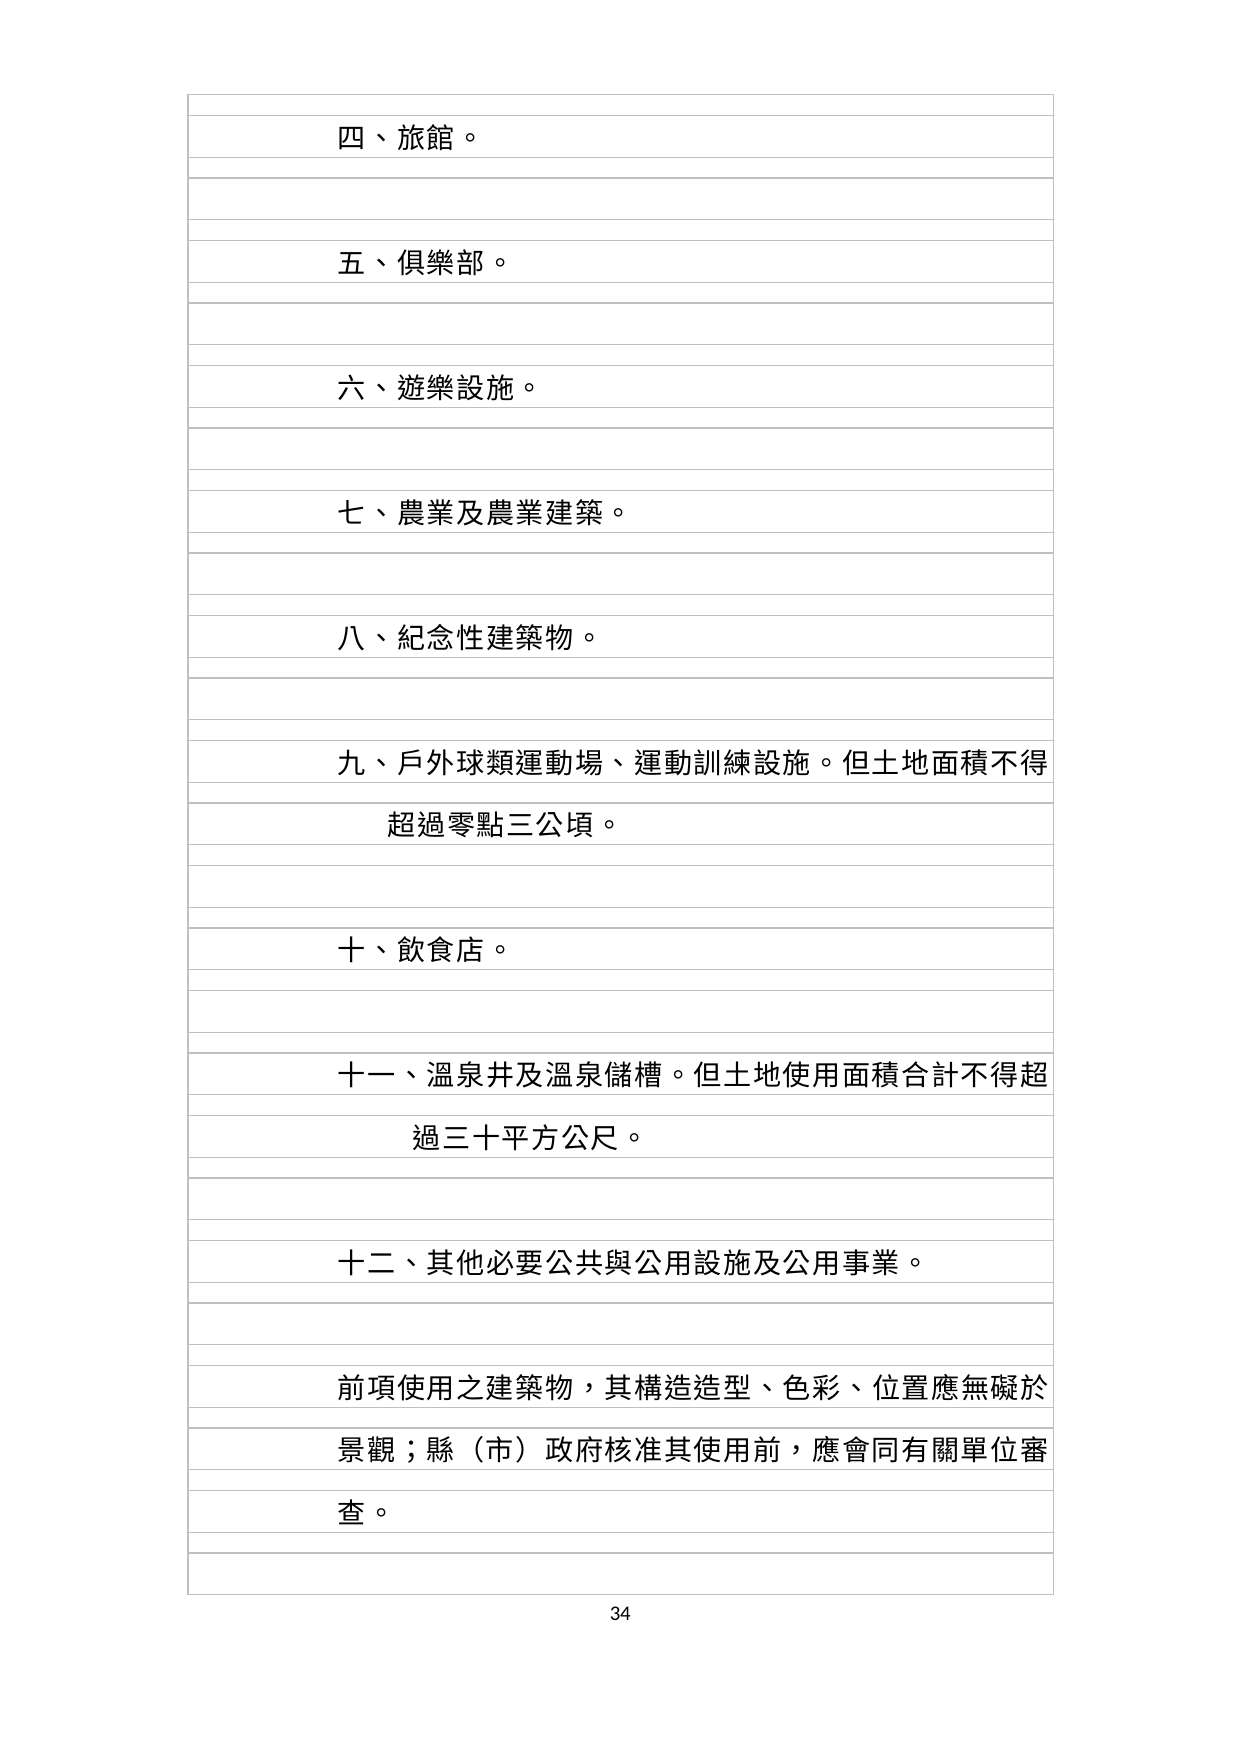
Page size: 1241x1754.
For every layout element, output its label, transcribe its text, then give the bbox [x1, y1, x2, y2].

text [337, 720, 1053, 740]
text 查。 [337, 1491, 1053, 1532]
text [337, 1345, 1053, 1365]
text [337, 345, 1053, 365]
text 五、俱樂部。 [337, 241, 1053, 282]
text [337, 220, 1053, 240]
text [337, 908, 1053, 927]
text [337, 1220, 1053, 1240]
text 九、戶外球類運動場、運動訓練設施。但土地面積不得 [337, 741, 1053, 782]
text [337, 783, 1053, 802]
text [337, 1408, 1053, 1427]
text 十一、溫泉井及溫泉儲槽。但土地使用面積合計不得超 [337, 1054, 1053, 1094]
text 景觀；縣（市）政府核准其使用前，應會同有關單位審 [337, 1429, 1053, 1469]
text [337, 595, 1053, 615]
text 七、農業及農業建築。 [337, 491, 1053, 532]
text 六、遊樂設施。 [337, 366, 1053, 407]
text 超過零點三公頃。 [337, 804, 1053, 844]
text 過三十平方公尺。 [337, 1116, 1053, 1157]
text 八、紀念性建築物。 [337, 616, 1053, 657]
text [337, 95, 1053, 115]
text [337, 470, 1053, 490]
text [337, 1470, 1053, 1490]
text [337, 1033, 1053, 1052]
text 十二、其他必要公共與公用設施及公用事業。 [337, 1241, 1053, 1282]
text 十、飲食店。 [337, 929, 1053, 969]
text [337, 1095, 1053, 1115]
text 四、旅館。 [337, 116, 1053, 157]
text 前項使用之建築物，其構造造型、色彩、位置應無礙於 [337, 1366, 1053, 1407]
